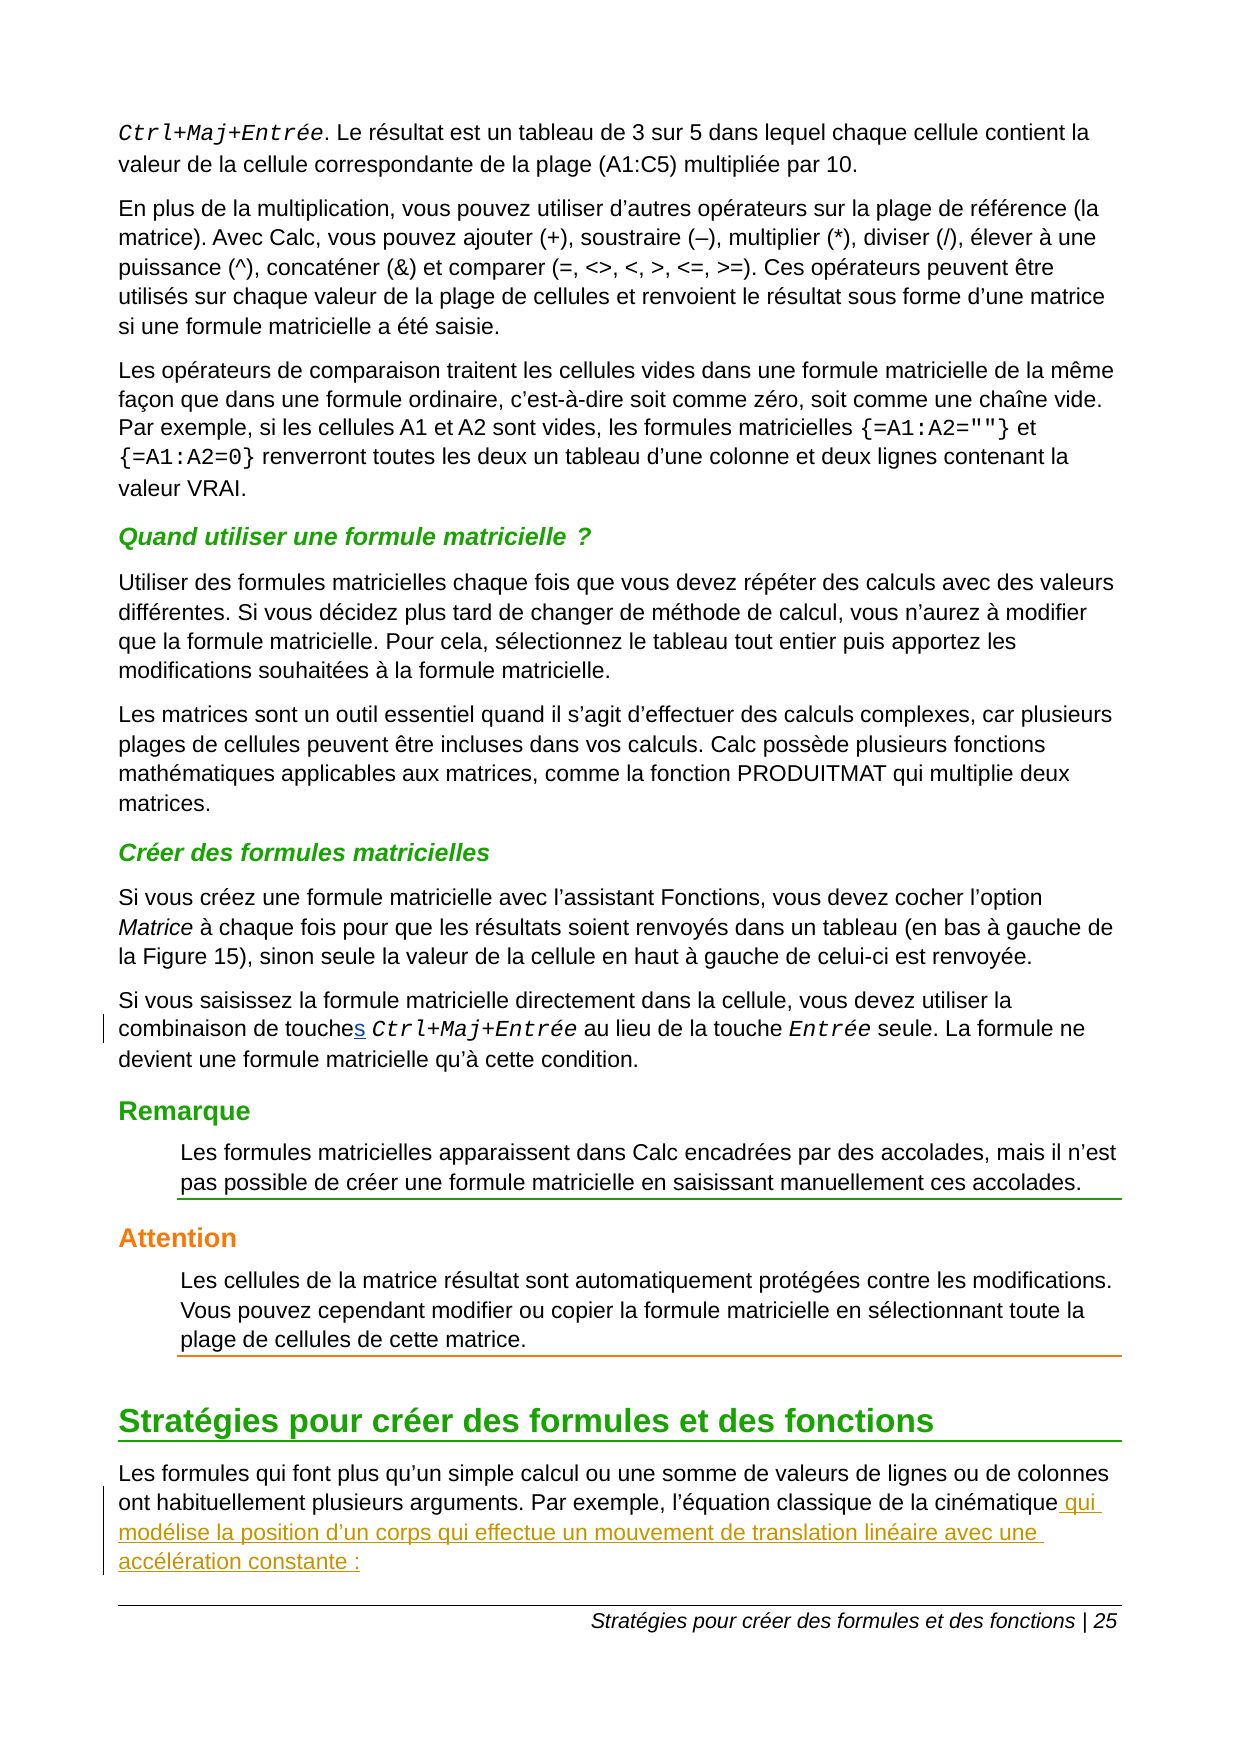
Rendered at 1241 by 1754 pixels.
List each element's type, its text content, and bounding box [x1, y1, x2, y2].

text Les formules matricielles apparaissent dans Calc encadrées par des accolades, mais il n’est pas possible de créer une formule matricielle en saisissant manuellement ces accolades. [177, 1133, 1122, 1198]
text Les formules qui font plus qu’un simple calcul ou une somme de valeurs de lignes ou de colonnes ont habituellement plusieurs arguments. Par exemple, l’équation classique de la cinématique qui modélise la position d’un corps qui effectue un mouvement de translation linéaire avec une accélération constante : [118, 1457, 1122, 1575]
text Les matrices sont un outil essentiel quand il s’agit d’effectuer des calculs complexes, car plusieurs plages de cellules peuvent être incluses dans vos calculs. Calc possède plusieurs fonctions mathématiques applicables aux matrices, comme la fonction PRODUITMAT qui multiplie deux matrices. [118, 698, 1122, 816]
text Utiliser des formules matricielles chaque fois que vous devez répéter des calculs avec des valeurs différentes. Si vous décidez plus tard de changer de méthode de calcul, vous n’aurez à modifier que la formule matricielle. Pour cela, sélectionnez le tableau tout entier puis apportez les modifications souhaitées à la formule matricielle. [118, 566, 1122, 684]
text Les cellules de la matrice résultat sont automatiquement protégées contre les modifications. Vous pouvez cependant modifier ou copier la formule matricielle en sélectionnant toute la plage de cellules de cette matrice. [177, 1261, 1122, 1355]
text Si vous créez une formule matricielle avec l’assistant Fonctions, vous devez cocher l’option Matrice à chaque fois pour que les résultats soient renvoyés dans un tableau (en bas à gauche de la Figure 15), sinon seule la valeur de la cellule en haut à gauche de celui-ci est renvoyée. [118, 881, 1122, 969]
subtitle Stratégies pour créer des formules et des fonctions [118, 1401, 1122, 1440]
text Si vous saisissez la formule matricielle directement dans la cellule, vous devez utiliser la combinaison de touches Ctrl+Maj+Entrée au lieu de la touche Entrée seule. La formule ne devient une formule matricielle qu’à cette condition. [118, 984, 1122, 1072]
subtitle Quand utiliser une formule matricielle ? [118, 522, 1122, 551]
subtitle Créer des formules matricielles [118, 837, 1122, 866]
text Attention [118, 1222, 1122, 1253]
text Remarque [118, 1094, 1122, 1126]
text Ctrl+Maj+Entrée. Le résultat est un tableau de 3 sur 5 dans lequel chaque cellule contient la valeur de la cellule correspondante de la plage (A1:C5) multipliée par 10. [118, 118, 1122, 177]
text Les opérateurs de comparaison traitent les cellules vides dans une formule matricielle de la même façon que dans une formule ordinaire, c’est-à-dire soit comme zéro, soit comme une chaîne vide. Par exemple, si les cellules A1 et A2 sont vides, les formules matricielles {=A1:A2=""} et {=A1:A2=0} renverront toutes les deux un tableau d’une colonne et deux lignes contenant la valeur VRAI. [118, 354, 1122, 501]
text En plus de la multiplication, vous pouvez utiliser d’autres opérateurs sur la plage de référence (la matrice). Avec Calc, vous pouvez ajouter (+), soustraire (‒), multiplier (*), diviser (/), élever à une puissance (^), concaténer (&) et comparer (=, <>, <, >, <=, >=). Ces opérateurs peuvent être utilisés sur chaque valeur de la plage de cellules et renvoient le résultat sous forme d’une matrice si une formule matricielle a été saisie. [118, 192, 1122, 339]
